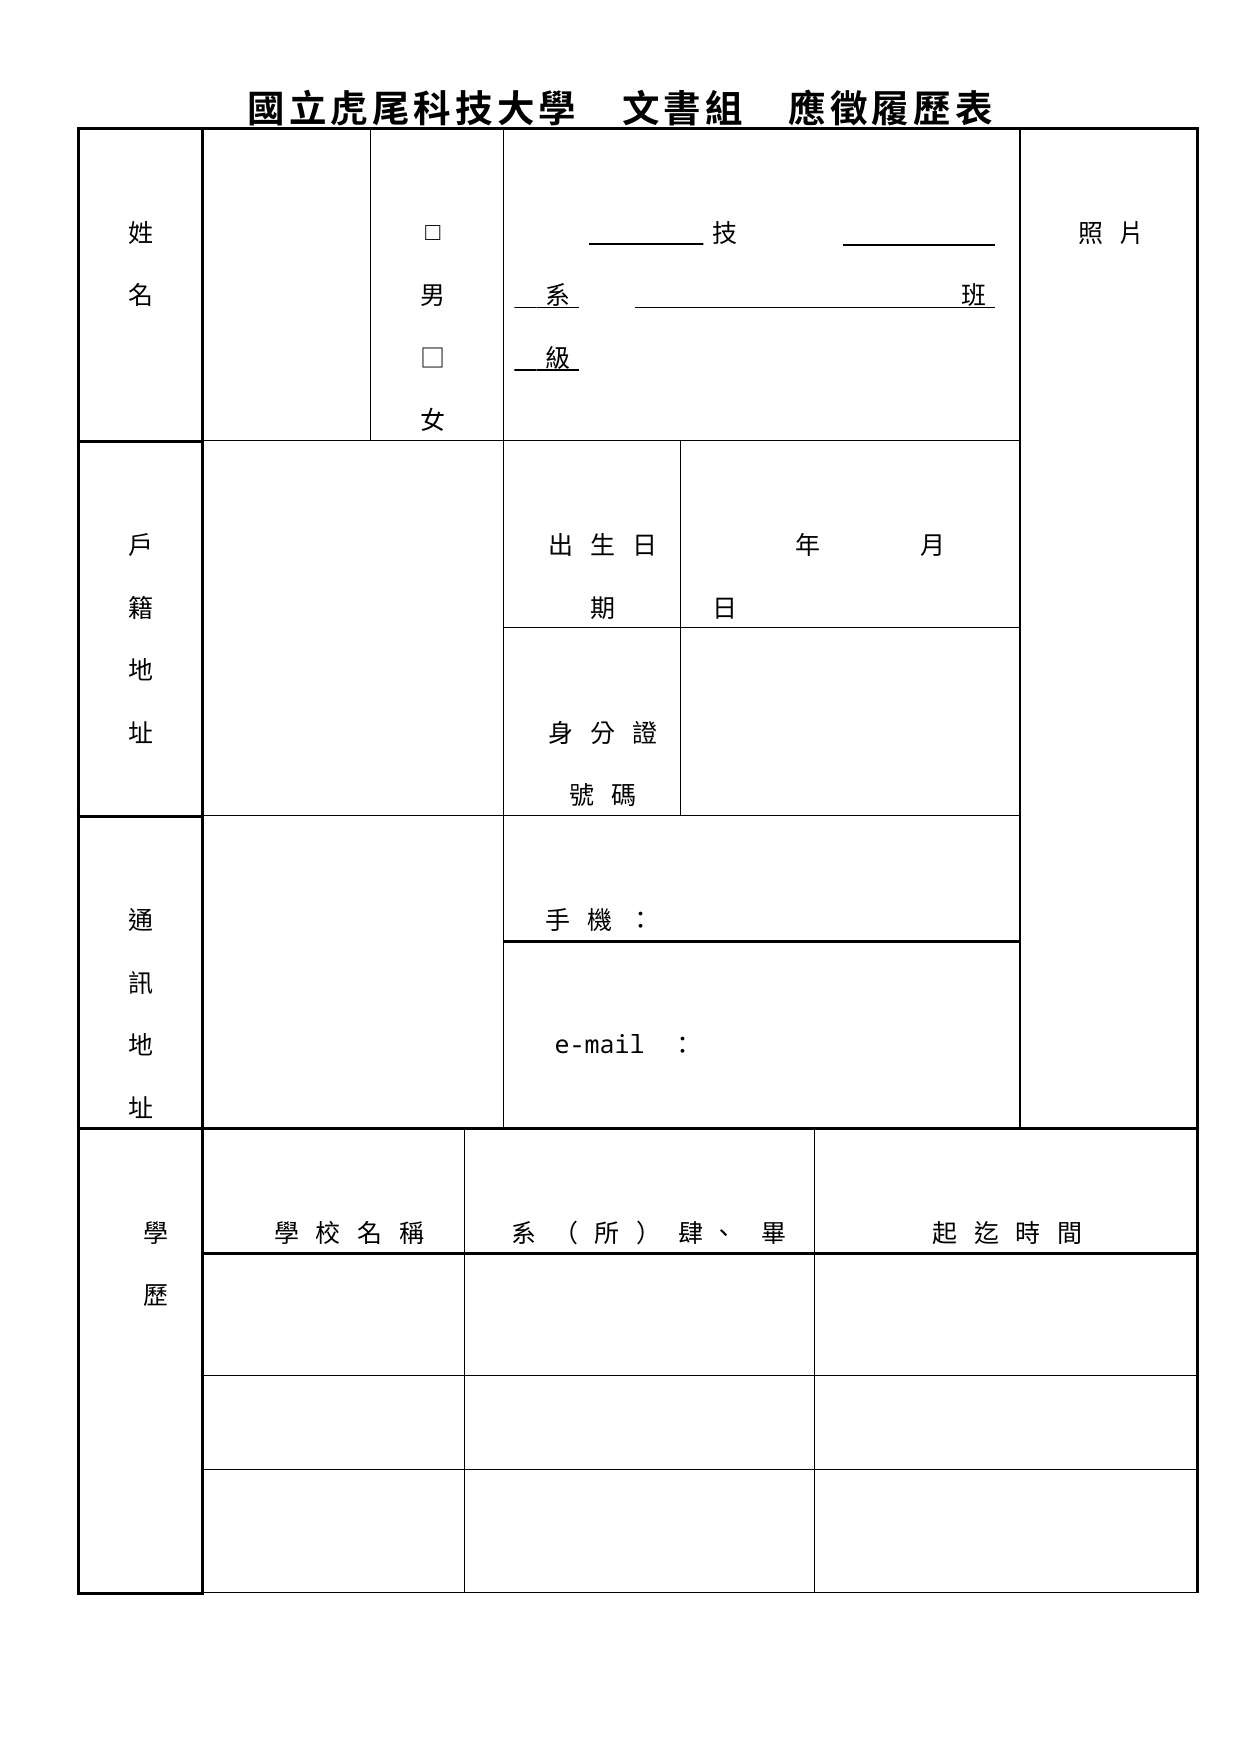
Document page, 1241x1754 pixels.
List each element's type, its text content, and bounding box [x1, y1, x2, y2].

table_cell 戶籍地址 [80, 443, 201, 814]
table_cell 學歷 [80, 1130, 201, 1592]
table_cell [204, 816, 503, 1127]
table_cell e-mail： [504, 943, 1019, 1127]
table_cell [815, 1255, 1196, 1375]
table_cell 通訊地址 [80, 818, 201, 1127]
table_cell [465, 1376, 814, 1468]
table_cell [204, 1255, 464, 1375]
table_cell 身分證號碼 [504, 628, 680, 814]
table_header 技 系 班級 [504, 130, 1019, 439]
table_cell 學校名稱 [204, 1130, 464, 1252]
table_cell [681, 628, 1019, 814]
table_header □男□女 [371, 130, 503, 439]
table_cell 系（所）肆、畢 [465, 1130, 814, 1252]
table_cell 手機： [504, 816, 1019, 939]
table_cell [815, 1376, 1196, 1468]
table_cell 起迄時間 [815, 1130, 1196, 1252]
table_cell [465, 1255, 814, 1375]
table_cell [204, 1376, 464, 1468]
table_header 姓 名 [80, 130, 201, 439]
table_cell [465, 1470, 814, 1592]
table_header 照片 [1021, 130, 1196, 1127]
table_cell [815, 1470, 1196, 1592]
table_cell [204, 441, 503, 814]
table_cell [204, 1470, 464, 1592]
table_cell 年 月 日 [681, 441, 1019, 627]
table_header [204, 130, 370, 439]
text 國立虎尾科技大學 文書組 應徵履歷表 [78, 64, 1162, 127]
table_cell 出生日期 [504, 441, 680, 627]
